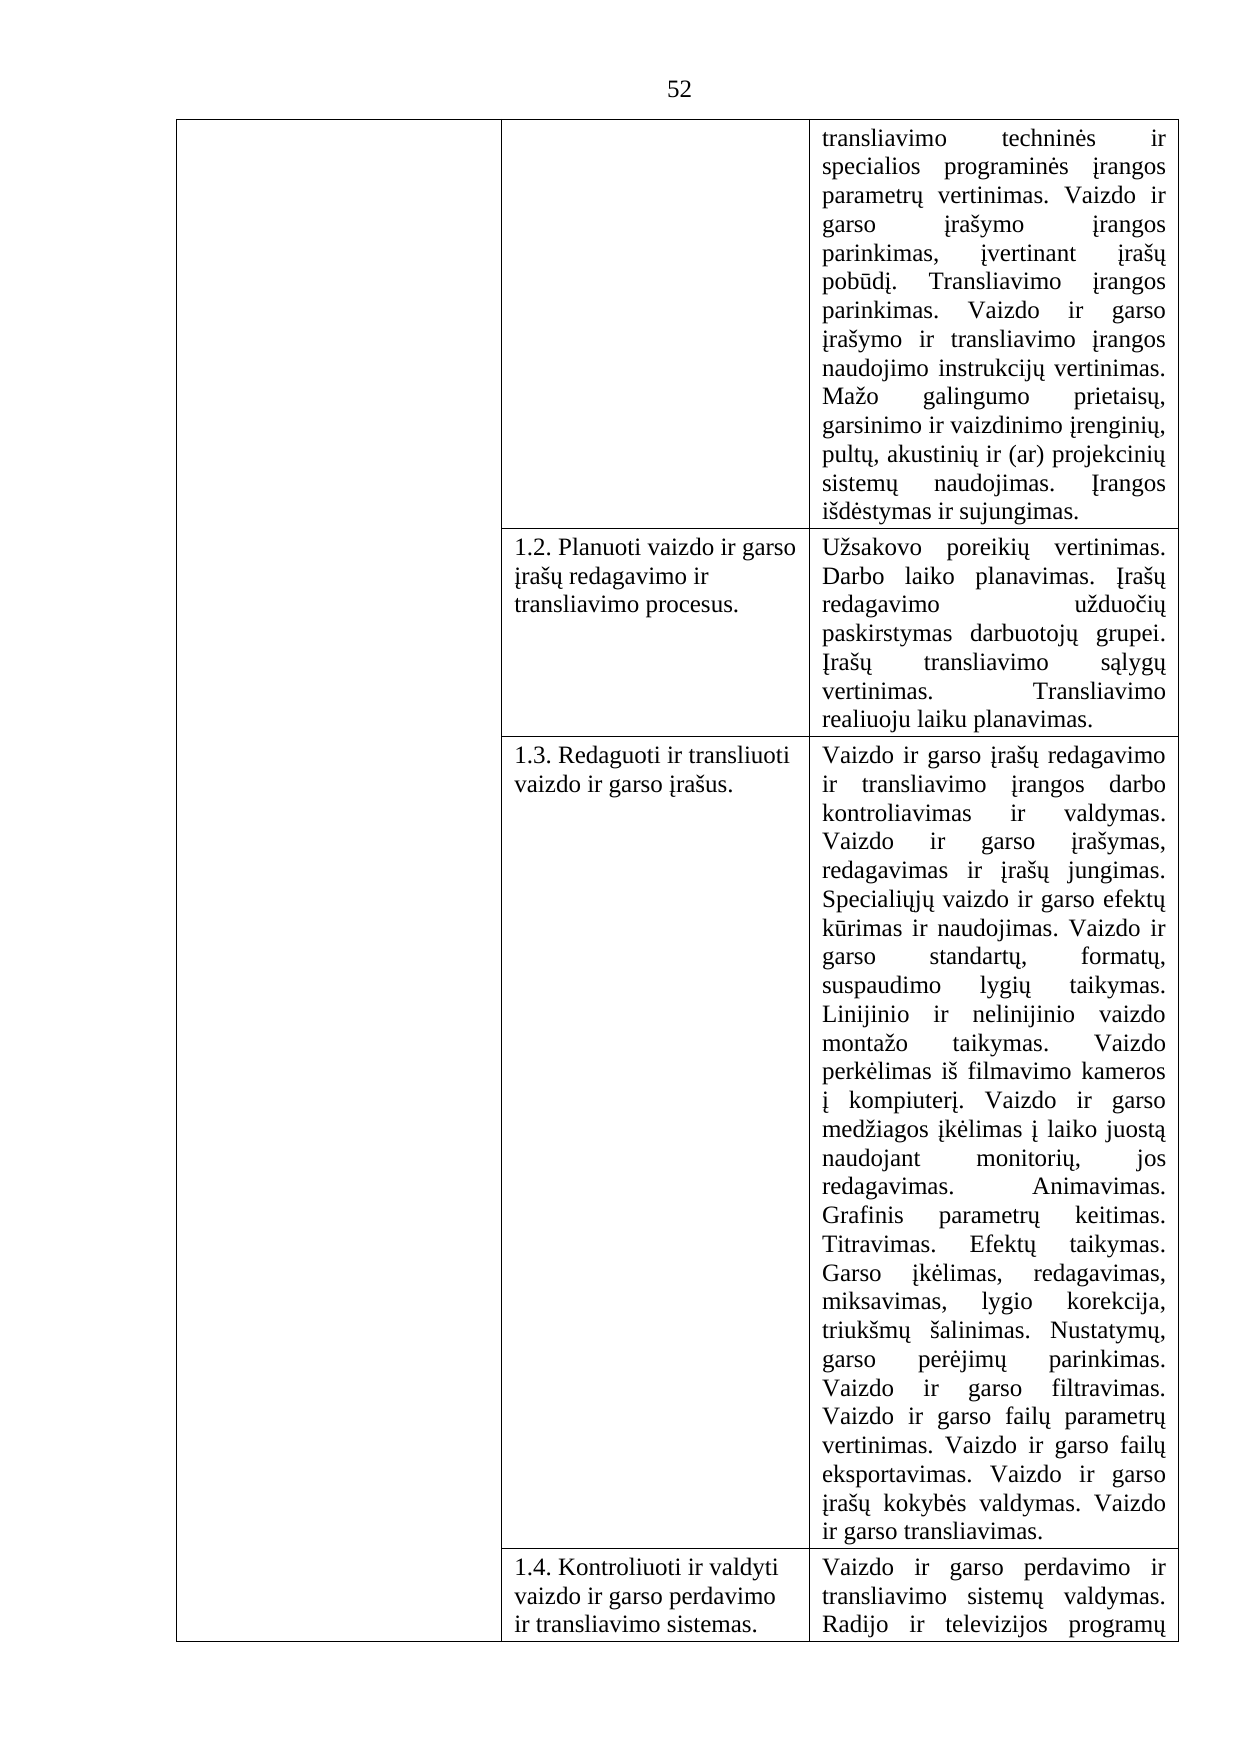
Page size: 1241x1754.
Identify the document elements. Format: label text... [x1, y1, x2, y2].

table_cell Vaizdo ir garso įrašų redagavimo ir transliavimo įrangos darbo kontroliavimas ir valdymas. Vaizdo ir garso įrašymas, redagavimas ir įrašų jungimas. Specialiųjų vaizdo ir garso efektų kūrimas ir naudojimas. Vaizdo ir garso standartų, formatų, suspaudimo lygių taikymas. Linijinio ir nelinijinio vaizdo montažo taikymas. Vaizdo perkėlimas iš filmavimo kameros į kompiuterį. Vaizdo ir garso medžiagos įkėlimas į laiko juostą naudojant monitorių, jos redagavimas. Animavimas. Grafinis parametrų keitimas. Titravimas. Efektų taikymas. Garso įkėlimas, redagavimas, miksavimas, lygio korekcija, triukšmų šalinimas. Nustatymų, garso perėjimų parinkimas. Vaizdo ir garso filtravimas. Vaizdo ir garso failų parametrų vertinimas. Vaizdo ir garso failų eksportavimas. Vaizdo ir garso įrašų kokybės valdymas. Vaizdo ir garso transliavimas. [810, 737, 1178, 1548]
table_cell [177, 120, 501, 1641]
table_cell Užsakovo poreikių vertinimas. Darbo laiko planavimas. Įrašų redagavimo užduočių paskirstymas darbuotojų grupei. Įrašų transliavimo sąlygų vertinimas. Transliavimo realiuoju laiku planavimas. [810, 529, 1178, 736]
table_cell 1.3. Redaguoti ir transliuoti vaizdo ir garso įrašus. [502, 737, 809, 1548]
table_cell 1.2. Planuoti vaizdo ir garso įrašų redagavimo ir transliavimo procesus. [502, 529, 809, 736]
table_cell 1.4. Kontroliuoti ir valdyti vaizdo ir garso perdavimo ir transliavimo sistemas. [502, 1549, 809, 1641]
table_cell [502, 120, 809, 528]
table_cell Vaizdo ir garso perdavimo ir transliavimo sistemų valdymas. Radijo ir televizijos programų [810, 1549, 1178, 1641]
table_cell transliavimo techninės ir specialios programinės įrangos parametrų vertinimas. Vaizdo ir garso įrašymo įrangos parinkimas, įvertinant įrašų pobūdį. Transliavimo įrangos parinkimas. Vaizdo ir garso įrašymo ir transliavimo įrangos naudojimo instrukcijų vertinimas. Mažo galingumo prietaisų, garsinimo ir vaizdinimo įrenginių, pultų, akustinių ir (ar) projekcinių sistemų naudojimas. Įrangos išdėstymas ir sujungimas. [810, 120, 1178, 528]
